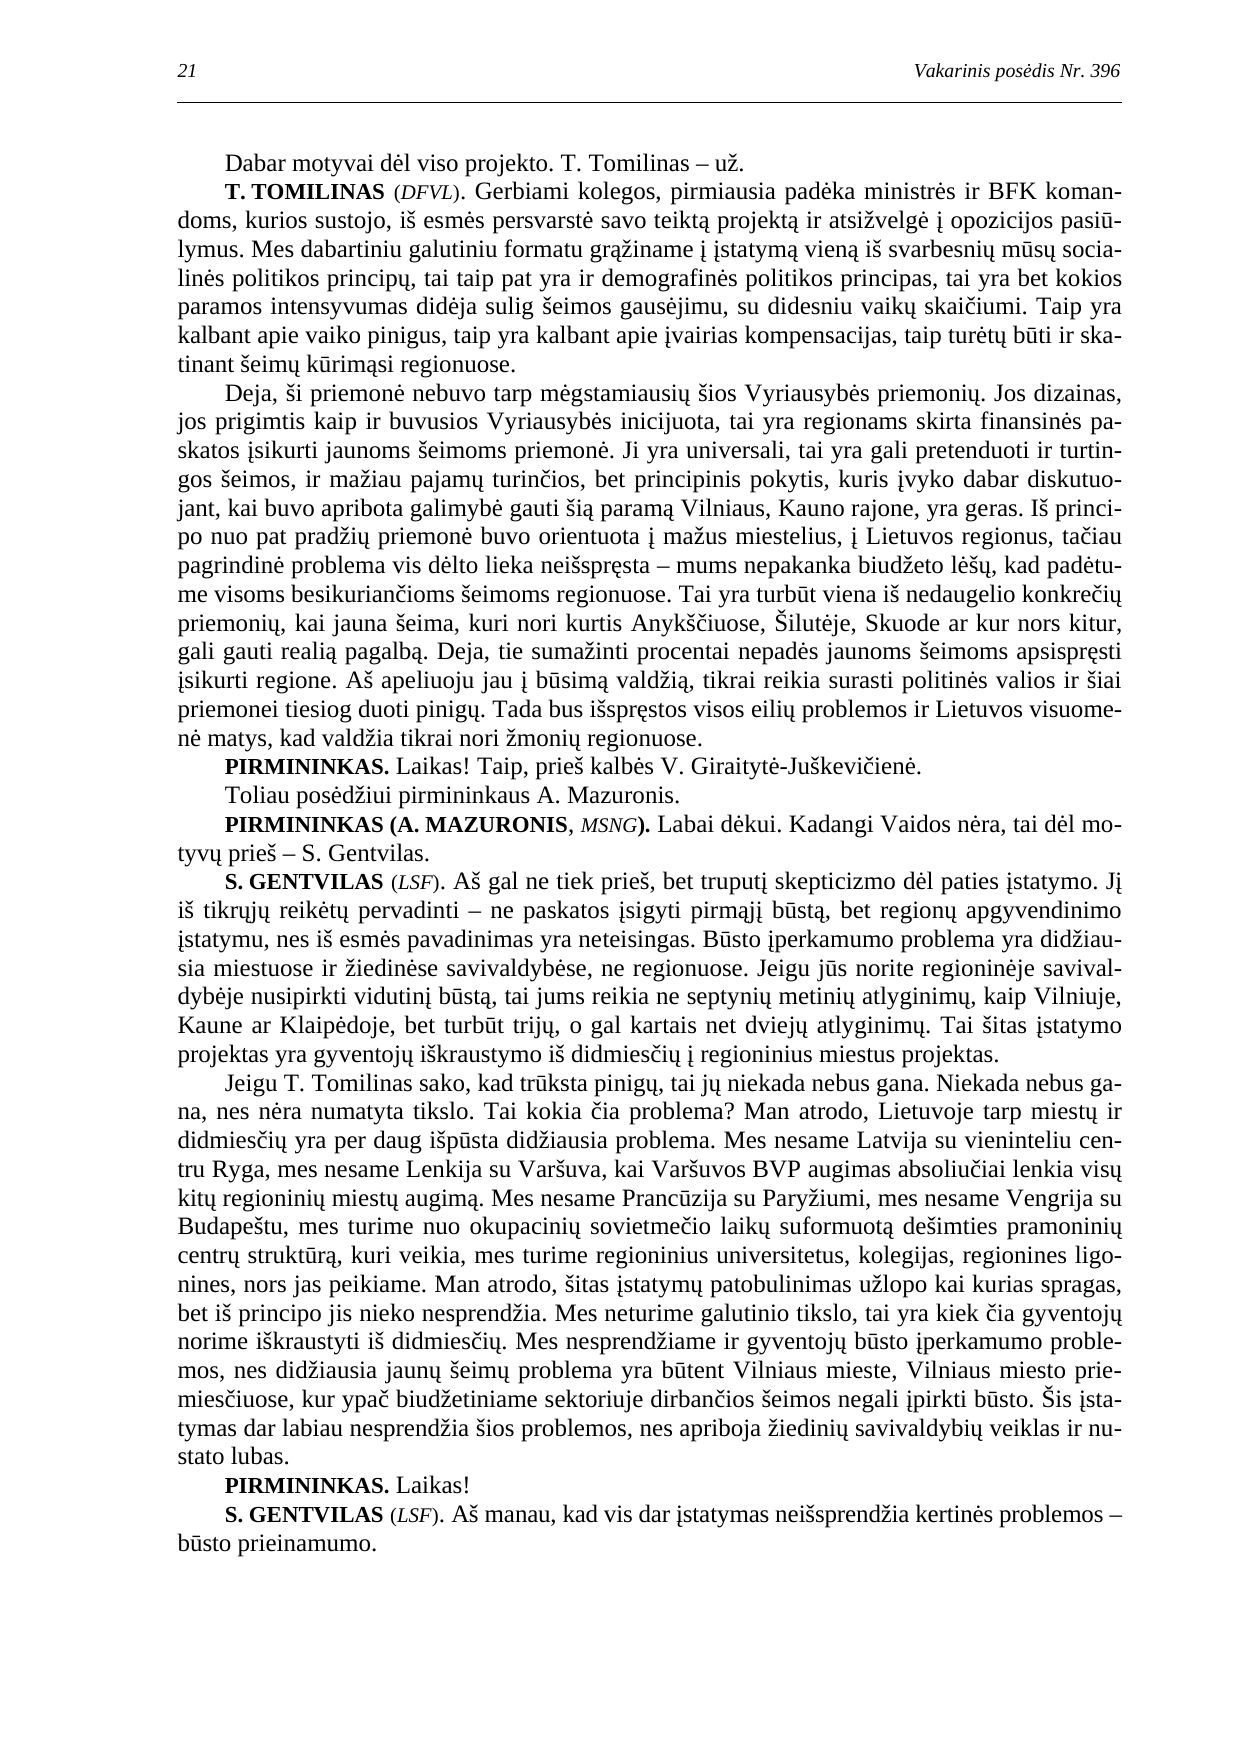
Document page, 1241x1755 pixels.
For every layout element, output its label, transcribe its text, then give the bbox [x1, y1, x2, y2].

text Jei­gu T. To­mi­li­nas sa­ko, kad trūks­ta pi­ni­gų, tai jų nie­ka­da ne­bus ga­na. Nie­ka­da ne­bus ga­na, nes nė­ra nu­ma­ty­ta tiks­lo. Tai ko­kia čia pro­ble­ma? Man at­ro­do, Lie­tu­vo­je tarp mies­tų ir did­mies­čių yra per daug iš­pūs­ta di­džiau­sia pro­ble­ma. Mes ne­sa­me Lat­vi­ja su vie­nin­te­liu cen­tru Ry­ga, mes ne­sa­me Len­ki­ja su Var­šu­va, kai Var­šu­vos BVP au­gi­mas ab­so­liu­čiai len­kia vi­sų ki­tų re­gio­ni­nių mies­tų au­gi­mą. Mes ne­sa­me Pran­cū­zi­ja su Pa­ry­žiu­mi, mes ne­sa­me Veng­ri­ja su Bu­da­peš­tu, mes tu­ri­me nuo oku­pa­ci­nių so­viet­me­čio lai­kų su­for­muo­tą de­šim­ties pra­mo­ni­nių cen­trų struk­tū­rą, ku­ri vei­kia, mes tu­ri­me re­gio­ni­nius uni­ver­si­te­tus, ko­le­gi­jas, re­gio­ni­nes li­go­ni­nes, nors jas pei­kia­me. Man at­ro­do, ši­tas įsta­ty­mų pa­to­bu­li­ni­mas už­lo­po kai ku­rias spra­gas, bet iš prin­ci­po jis nie­ko ne­spren­džia. Mes ne­tu­ri­me ga­lu­ti­nio tiks­lo, tai yra kiek čia gy­ven­to­jų no­ri­me iš­kraus­ty­ti iš did­mies­čių. Mes ne­spren­džia­me ir gy­ven­to­jų būs­to įper­ka­mu­mo pro­ble­mos, nes di­džiau­sia jau­nų šei­mų pro­ble­ma yra bū­tent Vil­niaus mies­te, Vil­niaus mies­to prie­mies­čiuo­se, kur ypač biu­dže­ti­nia­me sek­to­riu­je dir­ban­čios šei­mos ne­ga­li įpirk­ti būs­to. Šis įsta­ty­mas dar la­biau ne­spren­džia šios pro­ble­mos, nes ap­ri­bo­ja žie­di­nių sa­vi­val­dy­bių veik­las ir nu­sta­to lu­bas. [177, 1068, 1122, 1470]
text PIRMININKAS (A. MAZURONIS, MSNG). La­bai dė­kui. Ka­dan­gi Vai­dos nė­ra, tai dėl mo­ty­vų prieš – S. Gent­vi­las. [177, 809, 1122, 866]
text De­ja, ši prie­mo­nė ne­bu­vo tarp mėg­s­ta­miau­sių šios Vy­riau­sy­bės prie­mo­nių. Jos di­zai­nas, jos pri­gim­tis kaip ir bu­vu­sios Vy­riau­sy­bės ini­ci­juo­ta, tai yra re­gio­nams skir­ta fi­nan­si­nės pa­ska­tos įsi­kur­ti jau­noms šei­moms prie­mo­nė. Ji yra uni­ver­sa­li, tai yra ga­li pre­ten­duo­ti ir tur­tin­gos šei­mos, ir ma­žiau pa­ja­mų tu­rin­čios, bet prin­ci­pi­nis po­ky­tis, ku­ris įvy­ko da­bar dis­ku­tuo­jant, kai bu­vo ap­ri­bo­ta ga­li­my­bė gau­ti šią pa­ra­mą Vil­niaus, Kau­no ra­jo­ne, yra ge­ras. Iš prin­ci­po nuo pat pra­džių prie­mo­nė bu­vo orien­tuo­ta į ma­žus mies­te­lius, į Lie­tu­vos re­gio­nus, ta­čiau pa­grin­di­nė pro­ble­ma vis dėl­to lie­ka ne­iš­spręs­ta – mums ne­pa­kan­ka biu­dže­to lė­šų, kad pa­dė­tu­me vi­soms be­si­ku­rian­čioms šei­moms re­gio­nuo­se. Tai yra tur­būt vie­na iš ne­dau­ge­lio kon­kre­čių prie­mo­nių, kai jau­na šei­ma, ku­ri no­ri kur­tis Anykš­čiuo­se, Ši­lu­tė­je, Skuo­de ar kur nors ki­tur, ga­li gau­ti re­a­lią pa­gal­bą. De­ja, tie su­ma­žin­ti pro­cen­tai ne­pa­dės jau­noms šei­moms ap­si­spręs­ti įsi­kur­ti re­gio­ne. Aš ape­liuo­ju jau į bū­si­mą val­džią, tik­rai rei­kia su­ras­ti po­li­ti­nės va­lios ir šiai prie­mo­nei tie­siog duo­ti pi­ni­gų. Ta­da bus iš­spręs­tos vi­sos ei­lių pro­ble­mos ir Lie­tu­vos vi­suo­me­nė ma­tys, kad val­džia tik­rai no­ri žmo­nių re­gio­nuo­se. [177, 378, 1122, 751]
text To­liau po­sė­džiui pir­mi­nin­kaus A. Ma­zu­ro­nis. [177, 780, 1122, 809]
text S. GENTVILAS (LSF). Aš ma­nau, kad vis dar įsta­ty­mas ne­iš­spren­džia ker­ti­nės pro­ble­mos – būs­to pri­ei­na­mu­mo. [177, 1499, 1122, 1556]
text PIRMININKAS. Lai­kas! [177, 1470, 1122, 1499]
text PIRMININKAS. Lai­kas! Taip, prieš kal­bės V. Gi­rai­ty­tė-Juš­ke­vi­čie­nė. [177, 751, 1122, 780]
text Da­bar mo­ty­vai dėl vi­so pro­jek­to. T. To­mi­li­nas – už. [177, 148, 1122, 176]
text S. GENTVILAS (LSF). Aš gal ne tiek prieš, bet tru­pu­tį skep­ti­ciz­mo dėl pa­ties įsta­ty­mo. Jį iš tik­rų­jų rei­kė­tų per­va­din­ti – ne pa­ska­tos įsi­gy­ti pir­mą­jį būs­tą, bet re­gio­nų ap­gy­ven­di­ni­mo įsta­ty­mu, nes iš es­mės pa­va­di­ni­mas yra ne­tei­sin­gas. Būs­to įper­ka­mu­mo pro­ble­ma yra di­džiau­sia mies­tuo­se ir žie­di­nė­se sa­vi­val­dy­bė­se, ne re­gio­nuo­se. Jei­gu jūs no­ri­te re­gio­ni­nė­je sa­vi­val­dy­bė­je nu­si­pirk­ti vi­du­ti­nį būs­tą, tai jums rei­kia ne sep­ty­nių me­ti­nių at­ly­gi­ni­mų, kaip Vil­niu­je, Kau­ne ar Klai­pė­do­je, bet tur­būt tri­jų, o gal kar­tais net dvie­jų at­ly­gi­ni­mų. Tai ši­tas įsta­ty­mo pro­jek­tas yra gy­ven­to­jų iš­kraus­ty­mo iš did­mies­čių į re­gio­ni­nius mies­tus pro­jek­tas. [177, 866, 1122, 1068]
text T. TOMILINAS (DFVL). Ger­bia­mi ko­le­gos, pir­miau­sia pa­dė­ka mi­nist­rės ir BFK ko­man­doms, ku­rios su­sto­jo, iš es­mės per­svars­tė sa­vo teik­tą pro­jek­tą ir at­si­žvel­gė į opo­zi­ci­jos pa­siū­ly­mus. Mes da­bar­ti­niu ga­lu­ti­niu for­ma­tu grą­ži­na­me į įsta­ty­mą vie­ną iš svar­bes­nių mū­sų so­cia­li­nės po­li­ti­kos prin­ci­pų, tai taip pat yra ir de­mo­gra­finės po­li­ti­kos prin­ci­pas, tai yra bet ko­kios pa­ra­mos in­ten­sy­vu­mas di­dė­ja su­lig šei­mos gau­sė­ji­mu, su di­des­niu vai­kų skai­čiu­mi. Taip yra kal­bant apie vai­ko pi­ni­gus, taip yra kal­bant apie įvai­rias kom­pen­sa­ci­jas, taip tu­rė­tų bū­ti ir ska­ti­nant šei­mų kū­ri­mą­si re­gio­nuo­se. [177, 176, 1122, 378]
